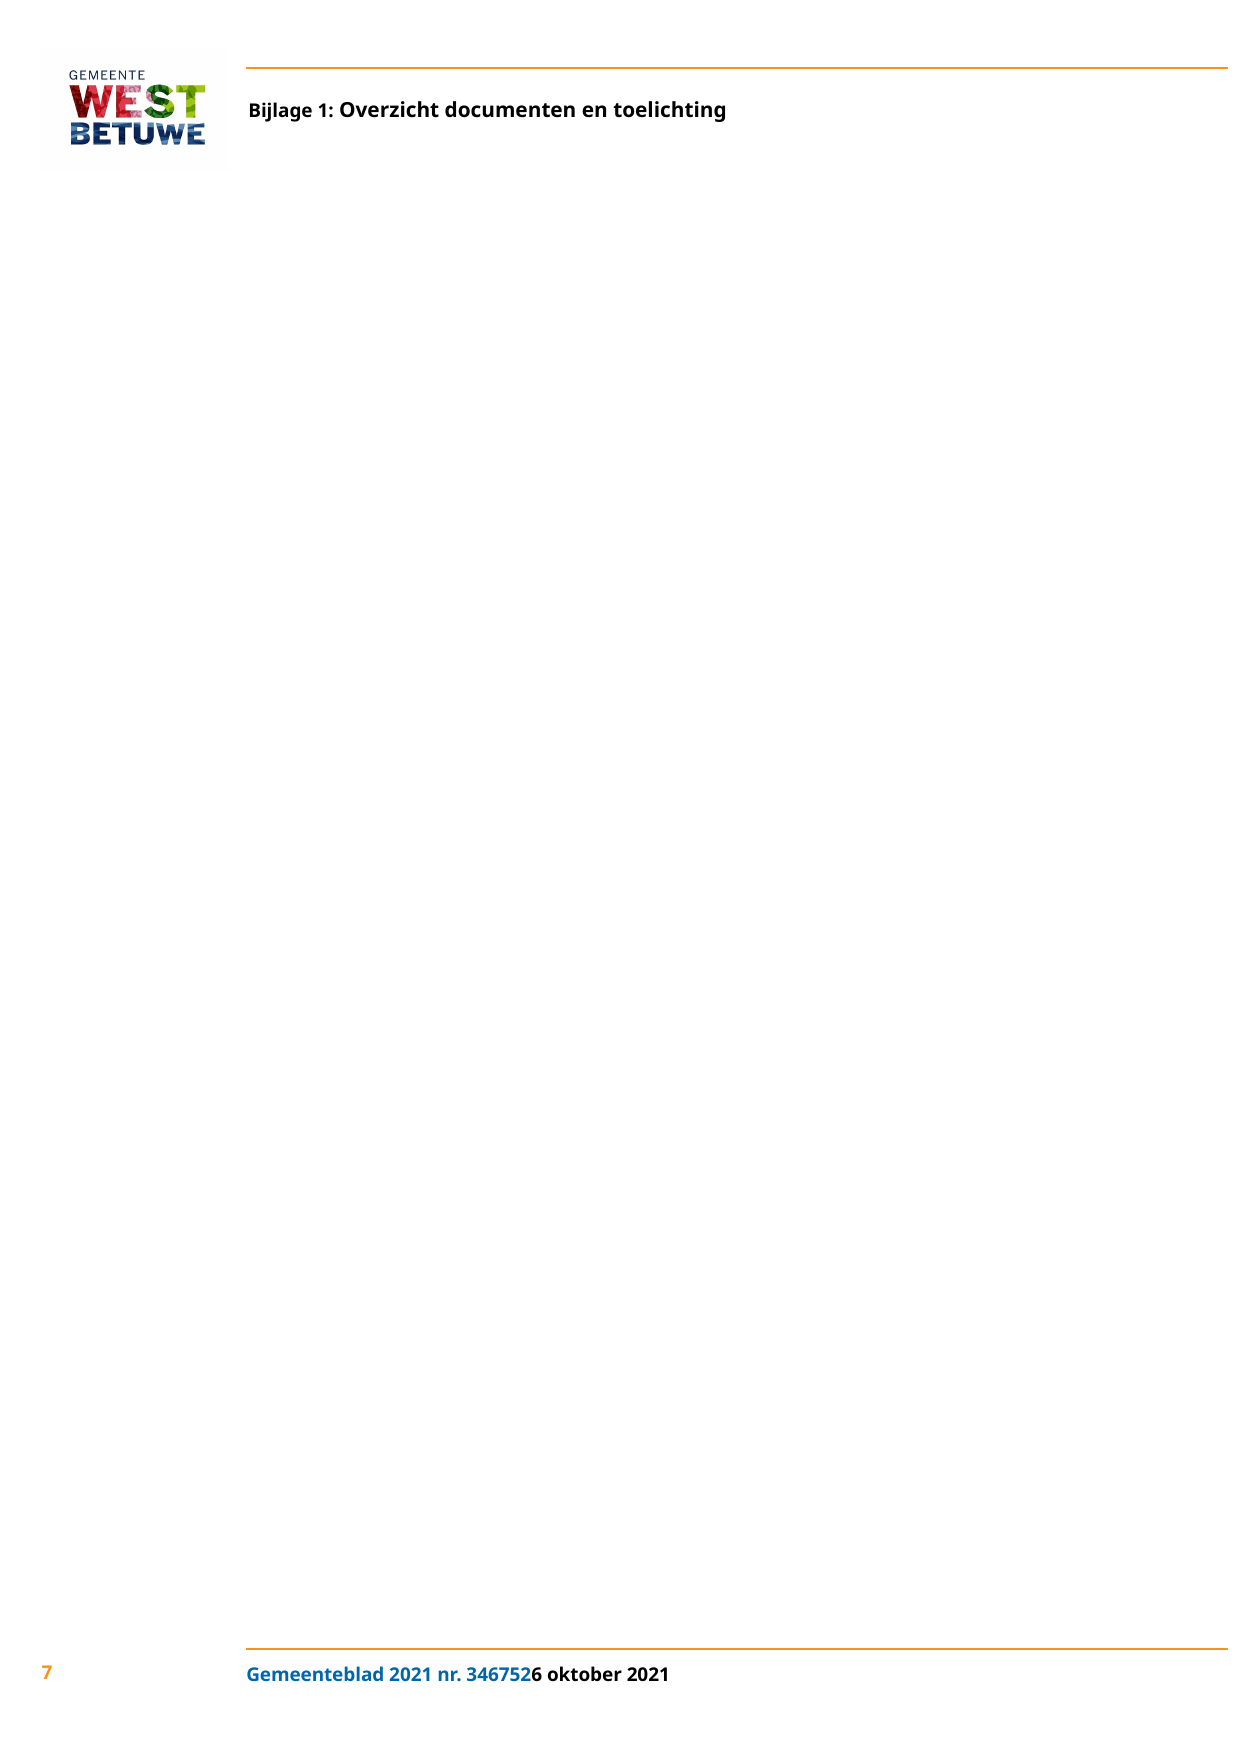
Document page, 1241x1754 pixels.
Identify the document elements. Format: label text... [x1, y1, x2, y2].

text Bijlage 1: Overzicht documenten en toelichting [248, 95, 1152, 123]
picture [41, 47, 231, 172]
